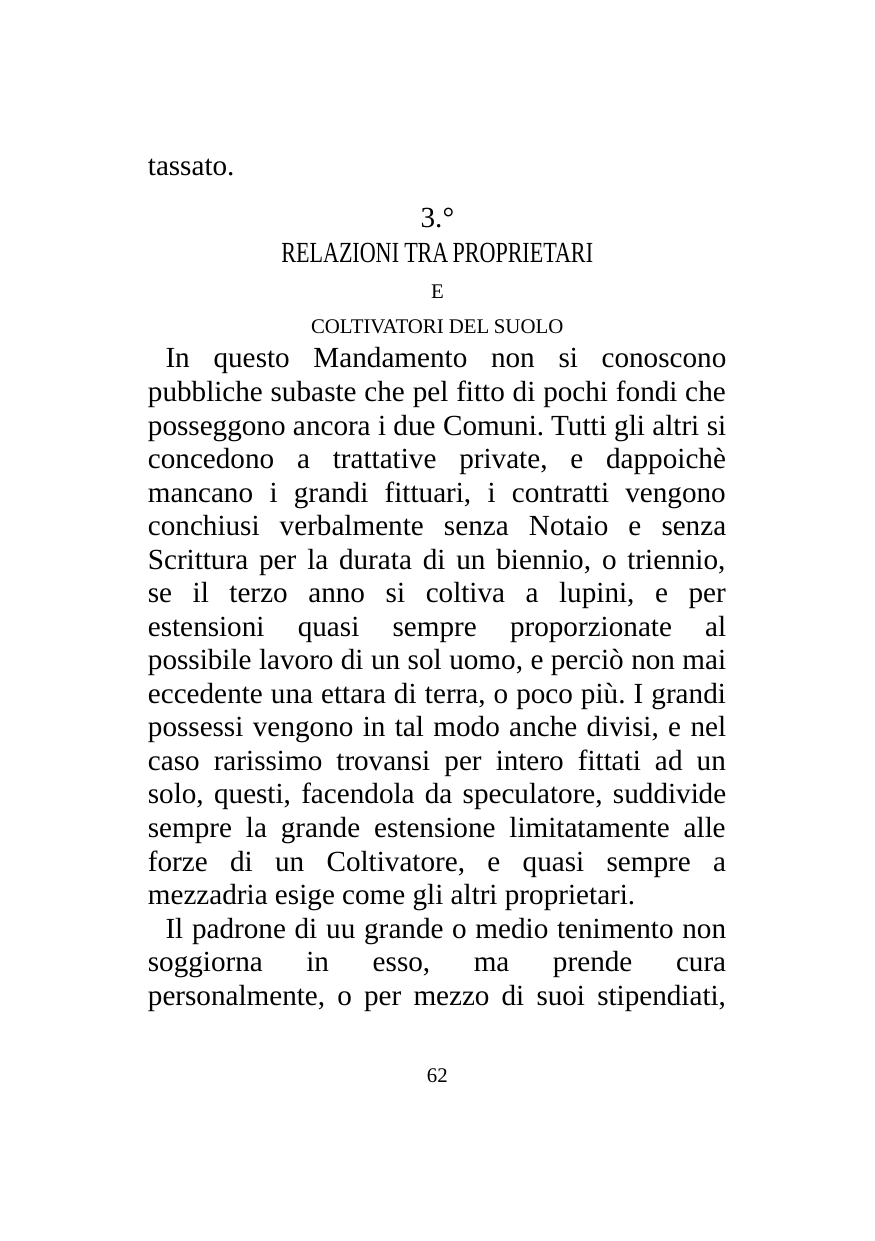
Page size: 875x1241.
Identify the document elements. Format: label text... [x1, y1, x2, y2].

subtitle 3.° RELAZIONI TRA PROPRIETARI E COLTIVATORI DEL SUOLO [148, 199, 726, 341]
text In questo Mandamento non si conoscono pubbliche subaste che pel fitto di pochi fondi che posseggono ancora i due Comuni. Tutti gli altri si concedono a trattative private, e dappoichè mancano i grandi fittuari, i contratti vengono conchiusi verbalmente senza Notaio e senza Scrittura per la durata di un biennio, o triennio, se il terzo anno si coltiva a lupini, e per estensioni quasi sempre proporzionate al possibile lavoro di un sol uomo, e perciò non mai eccedente una ettara di terra, o poco più. I grandi possessi vengono in tal modo anche divisi, e nel caso rarissimo trovansi per intero fittati ad un solo, questi, facendola da speculatore, suddivide sempre la grande estensione limitatamente alle forze di un Coltivatore, e quasi sempre a mezzadria esige come gli altri proprietari. [148, 341, 726, 911]
text Il padrone di uu grande o medio tenimento non soggiorna in esso, ma prende cura personalmente, o per mezzo di suoi stipendiati, [148, 911, 726, 1011]
text tassato. [148, 148, 726, 181]
